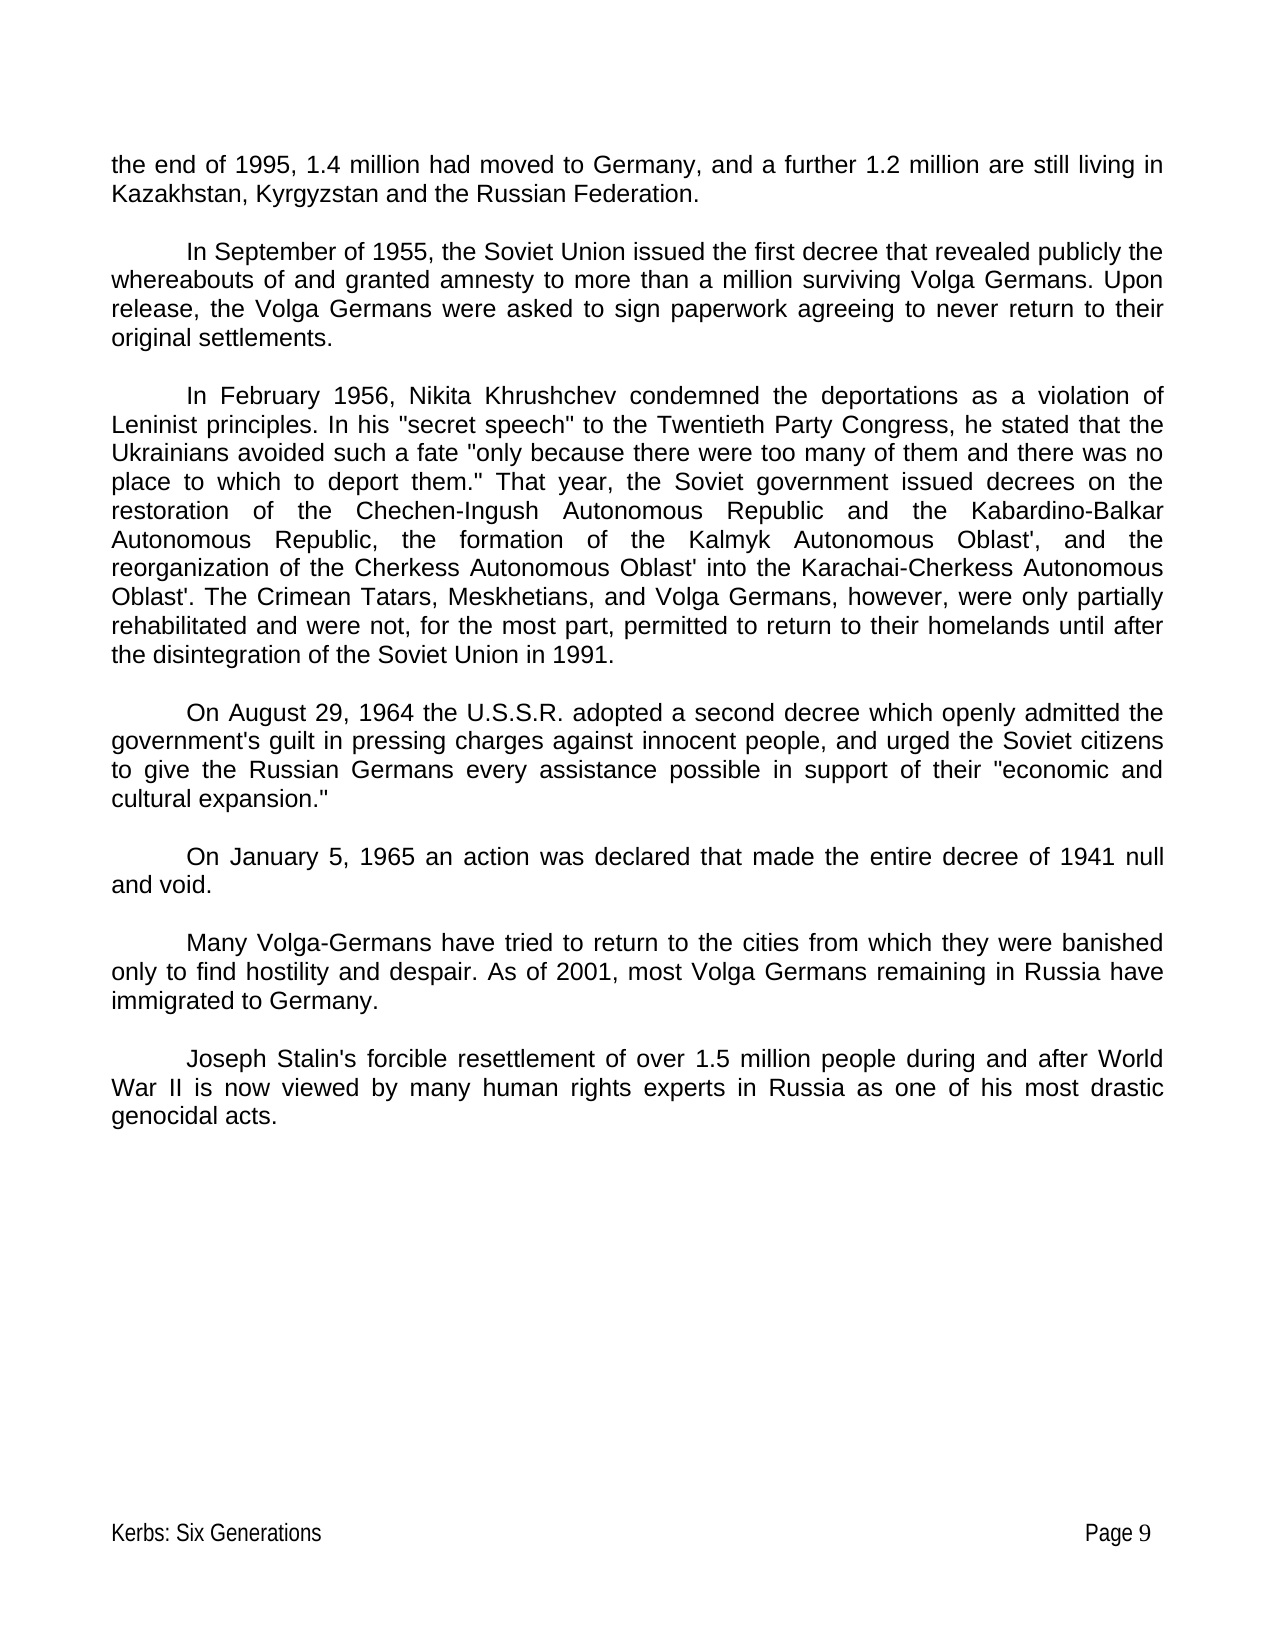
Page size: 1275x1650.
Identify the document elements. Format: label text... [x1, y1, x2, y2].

text On August 29, 1964 the U.S.S.R. adopted a second decree which openly admitted the government's guilt in pressing charges against innocent people, and urged the Soviet citizens to give the Russian Germans every assistance possible in support of their "economic and cultural expansion." [111, 697, 1166, 812]
text the end of 1995, 1.4 million had moved to Germany, and a further 1.2 million are still living in Kazakhstan, Kyrgyzstan and the Russian Federation. [111, 150, 1166, 207]
text On January 5, 1965 an action was declared that made the entire decree of 1941 null and void. [111, 842, 1166, 899]
text Many Volga-Germans have tried to return to the cities from which they were banished only to find hostility and despair. As of 2001, most Volga Germans remaining in Russia have immigrated to Germany. [111, 928, 1166, 1014]
text In February 1956, Nikita Khrushchev condemned the deportations as a violation of Leninist principles. In his "secret speech" to the Twentieth Party Congress, he stated that the Ukrainians avoided such a fate "only because there were too many of them and there was no place to which to deport them." That year, the Soviet government issued decrees on the restoration of the Chechen-Ingush Autonomous Republic and the Kabardino-Balkar Autonomous Republic, the formation of the Kalmyk Autonomous Oblast', and the reorganization of the Cherkess Autonomous Oblast' into the Karachai-Cherkess Autonomous Oblast'. The Crimean Tatars, Meskhetians, and Volga Germans, however, were only partially rehabilitated and were not, for the most part, permitted to return to their homelands until after the disintegration of the Soviet Union in 1991. [111, 381, 1166, 668]
text Joseph Stalin's forcible resettlement of over 1.5 million people during and after World War II is now viewed by many human rights experts in Russia as one of his most drastic genocidal acts. [111, 1044, 1166, 1130]
text In September of 1955, the Soviet Union issued the first decree that revealed publicly the whereabouts of and granted amnesty to more than a million surviving Volga Germans. Upon release, the Volga Germans were asked to sign paperwork agreeing to never return to their original settlements. [111, 237, 1166, 352]
